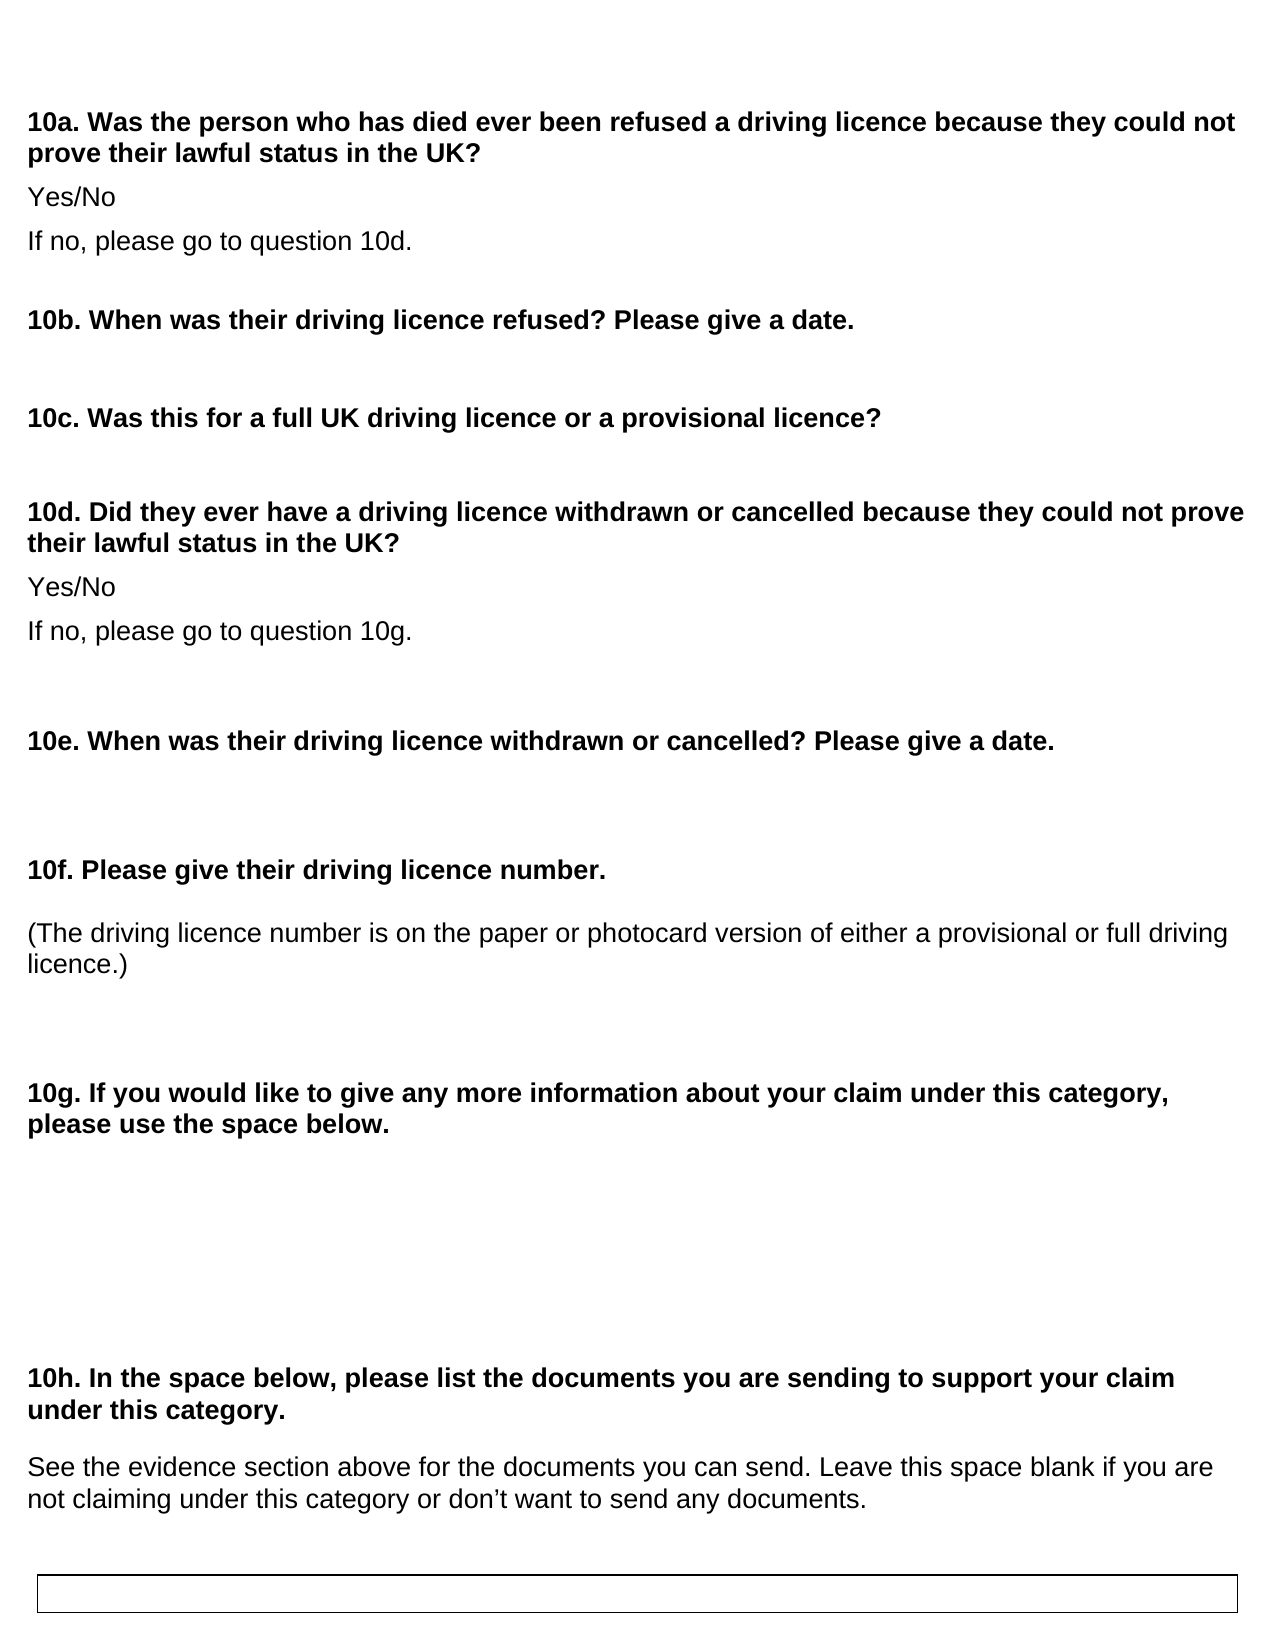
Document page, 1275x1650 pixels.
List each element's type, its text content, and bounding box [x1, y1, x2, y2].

text (The driving licence number is on the paper or photocard version of either a provisional or full driving licence.) [27, 917, 1250, 979]
text Yes/No [27, 571, 1250, 602]
subtitle 10g. If you would like to give any more information about your claim under this category, please use the space below. [27, 1077, 1250, 1139]
subtitle 10h. In the space below, please list the documents you are sending to support your claim under this category. [27, 1362, 1250, 1425]
subtitle 10f. Please give their driving licence number. [27, 854, 1250, 885]
subtitle 10d. Did they ever have a driving licence withdrawn or cancelled because they could not prove their lawful status in the UK? [27, 496, 1250, 558]
text See the evidence section above for the documents you can send. Leave this space blank if you are not claiming under this category or don’t want to send any documents. [27, 1451, 1250, 1514]
text Yes/No [27, 181, 1250, 212]
text If no, please go to question 10g. [27, 614, 1250, 646]
subtitle 10c. Was this for a full UK driving licence or a provisional licence? [27, 402, 1250, 433]
subtitle 10b. When was their driving licence refused? Please give a date. [27, 304, 1250, 335]
text If no, please go to question 10d. [27, 225, 1250, 256]
subtitle 10a. Was the person who has died ever been refused a driving licence because they could not prove their lawful status in the UK? [27, 106, 1250, 169]
subtitle 10e. When was their driving licence withdrawn or cancelled? Please give a date. [27, 725, 1250, 756]
